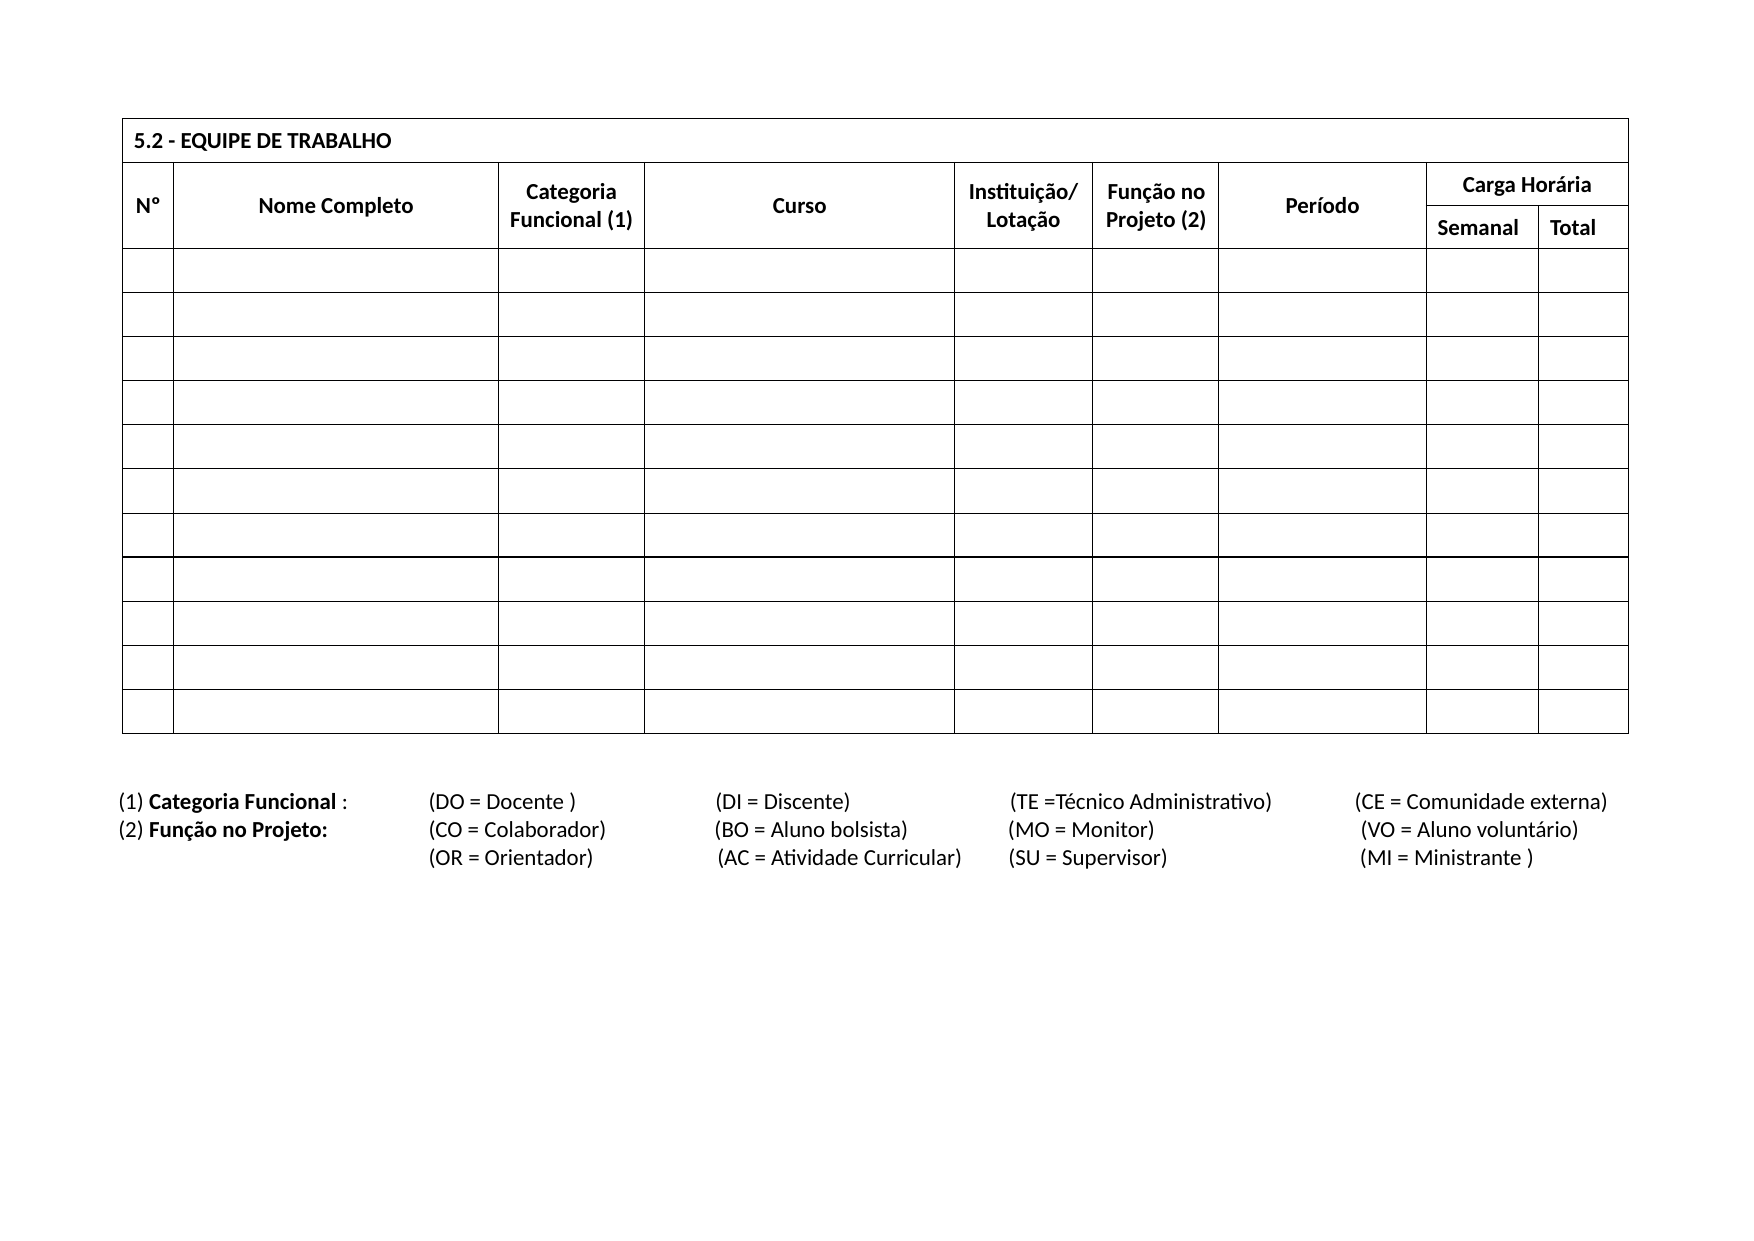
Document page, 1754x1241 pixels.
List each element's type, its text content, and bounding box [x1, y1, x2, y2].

table_cell [1093, 425, 1218, 468]
table_cell [955, 558, 1092, 601]
table_cell [645, 469, 954, 512]
table_cell [174, 381, 498, 424]
table_cell [1219, 558, 1426, 601]
table_cell [1539, 381, 1628, 424]
table_cell [1427, 469, 1538, 512]
table_cell [1093, 337, 1218, 380]
table_cell [955, 646, 1092, 689]
table_cell [123, 337, 173, 380]
table_cell [123, 425, 173, 468]
table_cell [1427, 381, 1538, 424]
table_cell [955, 381, 1092, 424]
text (2) Função no Projeto: (CO = Colaborador) (BO = Aluno bolsista) (MO = Monitor) (VO = Aluno voluntário) [118, 815, 1636, 843]
table_cell [174, 249, 498, 292]
table_cell [955, 425, 1092, 468]
table_cell [1427, 425, 1538, 468]
table_cell [645, 646, 954, 689]
table_cell [1539, 425, 1628, 468]
table_cell [1093, 514, 1218, 556]
table_cell [174, 690, 498, 733]
table_cell [174, 469, 498, 512]
table_cell Nº [123, 163, 173, 248]
table_cell [1093, 249, 1218, 292]
table_cell [174, 337, 498, 380]
table_cell Função no Projeto (2) [1093, 163, 1218, 248]
table_cell [123, 690, 173, 733]
table_cell [174, 558, 498, 601]
table_cell [1539, 646, 1628, 689]
table_cell [499, 425, 644, 468]
table_cell [645, 249, 954, 292]
table_cell [499, 602, 644, 644]
table_cell [1539, 602, 1628, 644]
table_cell [174, 514, 498, 556]
table_cell [1093, 293, 1218, 336]
table_cell [955, 293, 1092, 336]
table_cell [123, 514, 173, 556]
table_cell Semanal [1427, 206, 1538, 248]
table_cell [1219, 249, 1426, 292]
table_cell [123, 602, 173, 644]
table_cell [1093, 646, 1218, 689]
table_cell [955, 469, 1092, 512]
table_cell [1219, 337, 1426, 380]
table_cell [1427, 514, 1538, 556]
table_cell [1427, 690, 1538, 733]
table_cell [1539, 469, 1628, 512]
table_cell [1093, 381, 1218, 424]
table_cell [955, 337, 1092, 380]
table_cell [1539, 337, 1628, 380]
table_cell [499, 381, 644, 424]
table_cell [123, 646, 173, 689]
table_cell [499, 646, 644, 689]
table_cell [1219, 602, 1426, 644]
table_cell [1427, 337, 1538, 380]
table_cell [499, 249, 644, 292]
table_cell [1219, 469, 1426, 512]
table_cell [1427, 249, 1538, 292]
table_cell [1539, 690, 1628, 733]
table_cell [645, 381, 954, 424]
table_cell [174, 293, 498, 336]
table_cell [1539, 249, 1628, 292]
table_cell [1219, 293, 1426, 336]
table_cell [499, 690, 644, 733]
table_cell [955, 690, 1092, 733]
table_cell [123, 293, 173, 336]
table_cell [1219, 381, 1426, 424]
table_cell Nome Completo [174, 163, 498, 248]
table_cell [499, 293, 644, 336]
table_cell [645, 514, 954, 556]
table_cell [645, 602, 954, 644]
table_cell Total [1539, 206, 1628, 248]
table_cell [123, 381, 173, 424]
table_cell [955, 602, 1092, 644]
table_cell [955, 249, 1092, 292]
table_cell [174, 602, 498, 644]
table_cell [1539, 514, 1628, 556]
table_cell [174, 425, 498, 468]
table_cell Período [1219, 163, 1426, 248]
table_cell [1093, 602, 1218, 644]
table_cell Categoria Funcional (1) [499, 163, 644, 248]
table_cell [1219, 514, 1426, 556]
table_cell [645, 558, 954, 601]
text (OR = Orientador) (AC = Atividade Curricular) (SU = Supervisor) (MI = Ministrante ) [118, 843, 1636, 871]
table_cell Carga Horária [1427, 163, 1628, 205]
table_cell Instituição/ Lotação [955, 163, 1092, 248]
table_cell [955, 514, 1092, 556]
table_cell [1219, 690, 1426, 733]
table_cell [645, 425, 954, 468]
text (1) Categoria Funcional : (DO = Docente ) (DI = Discente) (TE =Técnico Administrativo) (CE = Comunidade externa) [118, 787, 1636, 815]
table_header 5.2 - EQUIPE DE TRABALHO [123, 119, 1628, 162]
table_cell [1427, 293, 1538, 336]
table_cell [123, 469, 173, 512]
table_cell [174, 646, 498, 689]
table_cell [1219, 646, 1426, 689]
table_cell [1093, 469, 1218, 512]
table_cell [1427, 646, 1538, 689]
table_cell [645, 690, 954, 733]
table_cell [1427, 602, 1538, 644]
table_cell [499, 337, 644, 380]
table_cell [1219, 425, 1426, 468]
table_cell [499, 469, 644, 512]
table_cell [123, 249, 173, 292]
table_cell [1093, 558, 1218, 601]
table_cell [645, 293, 954, 336]
table_cell Curso [645, 163, 954, 248]
table_cell [1093, 690, 1218, 733]
table_cell [1539, 558, 1628, 601]
table_cell [123, 558, 173, 601]
table_cell [1539, 293, 1628, 336]
table_cell [1427, 558, 1538, 601]
table_cell [645, 337, 954, 380]
table_cell [499, 514, 644, 556]
table_cell [499, 558, 644, 601]
